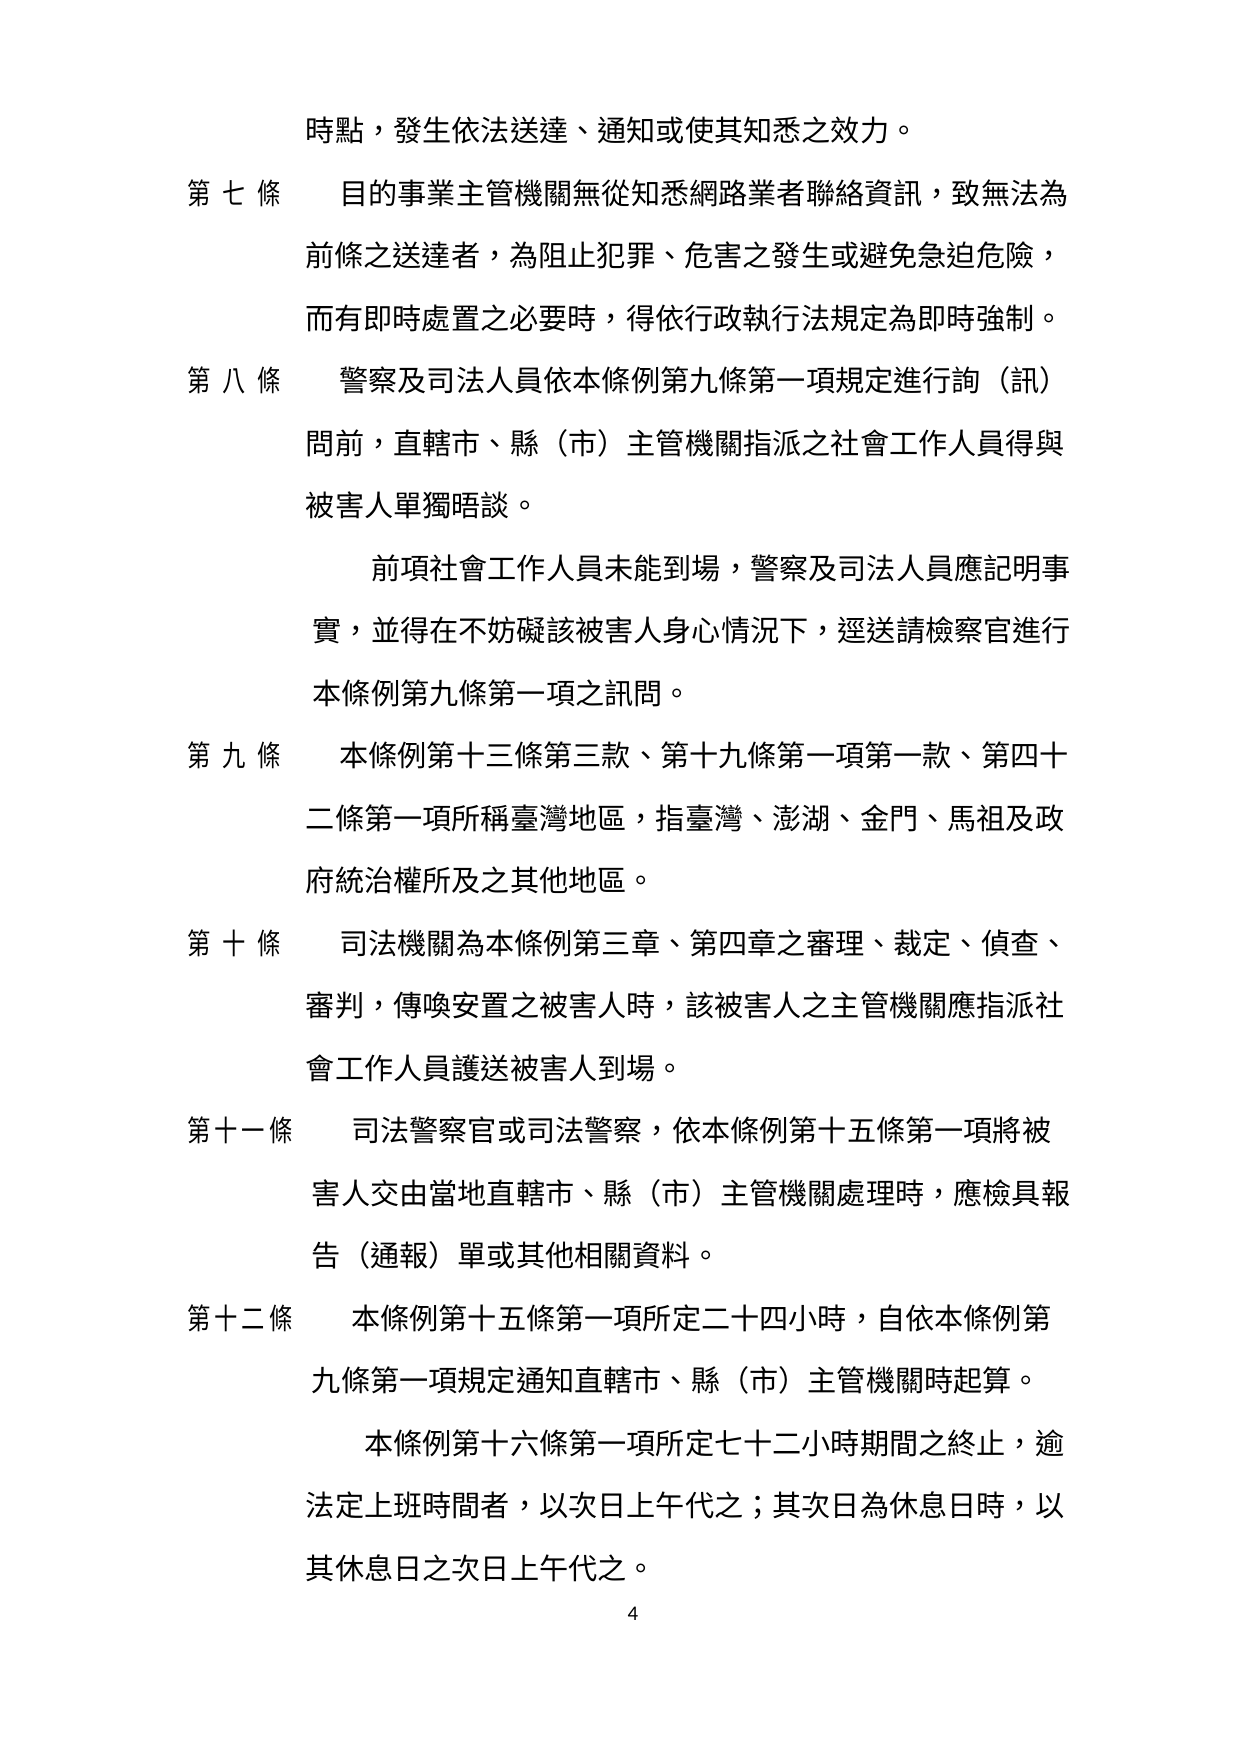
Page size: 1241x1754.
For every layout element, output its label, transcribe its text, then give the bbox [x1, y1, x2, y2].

text 第八條 警察及司法人員依本條例第九條第一項規定進行詢（訊）問前，直轄市、縣（市）主管機關指派之社會工作人員得與被害人單獨晤談。 [187, 337, 1078, 525]
text 第十二條 本條例第十五條第一項所定二十四小時，自依本條例第九條第一項規定通知直轄市、縣（市）主管機關時起算。 [187, 1275, 1078, 1400]
text 第七條 目的事業主管機關無從知悉網路業者聯絡資訊，致無法為前條之送達者，為阻止犯罪、危害之發生或避免急迫危險，而有即時處置之必要時，得依行政執行法規定為即時強制。 [187, 150, 1078, 337]
text 第十條 司法機關為本條例第三章、第四章之審理、裁定、偵查、審判，傳喚安置之被害人時，該被害人之主管機關應指派社會工作人員護送被害人到場。 [187, 900, 1078, 1087]
text 時點，發生依法送達、通知或使其知悉之效力。 [306, 87, 1078, 150]
text 前項社會工作人員未能到場，警察及司法人員應記明事實，並得在不妨礙該被害人身心情況下，逕送請檢察官進行本條例第九條第一項之訊問。 [312, 525, 1078, 712]
text 第十一條 司法警察官或司法警察，依本條例第十五條第一項將被害人交由當地直轄市、縣（市）主管機關處理時，應檢具報告（通報）單或其他相關資料。 [187, 1087, 1078, 1275]
text 第九條 本條例第十三條第三款、第十九條第一項第一款、第四十二條第一項所稱臺灣地區，指臺灣、澎湖、金門、馬祖及政府統治權所及之其他地區。 [187, 712, 1078, 900]
text 本條例第十六條第一項所定七十二小時期間之終止，逾法定上班時間者，以次日上午代之；其次日為休息日時，以其休息日之次日上午代之。 [306, 1400, 1078, 1587]
